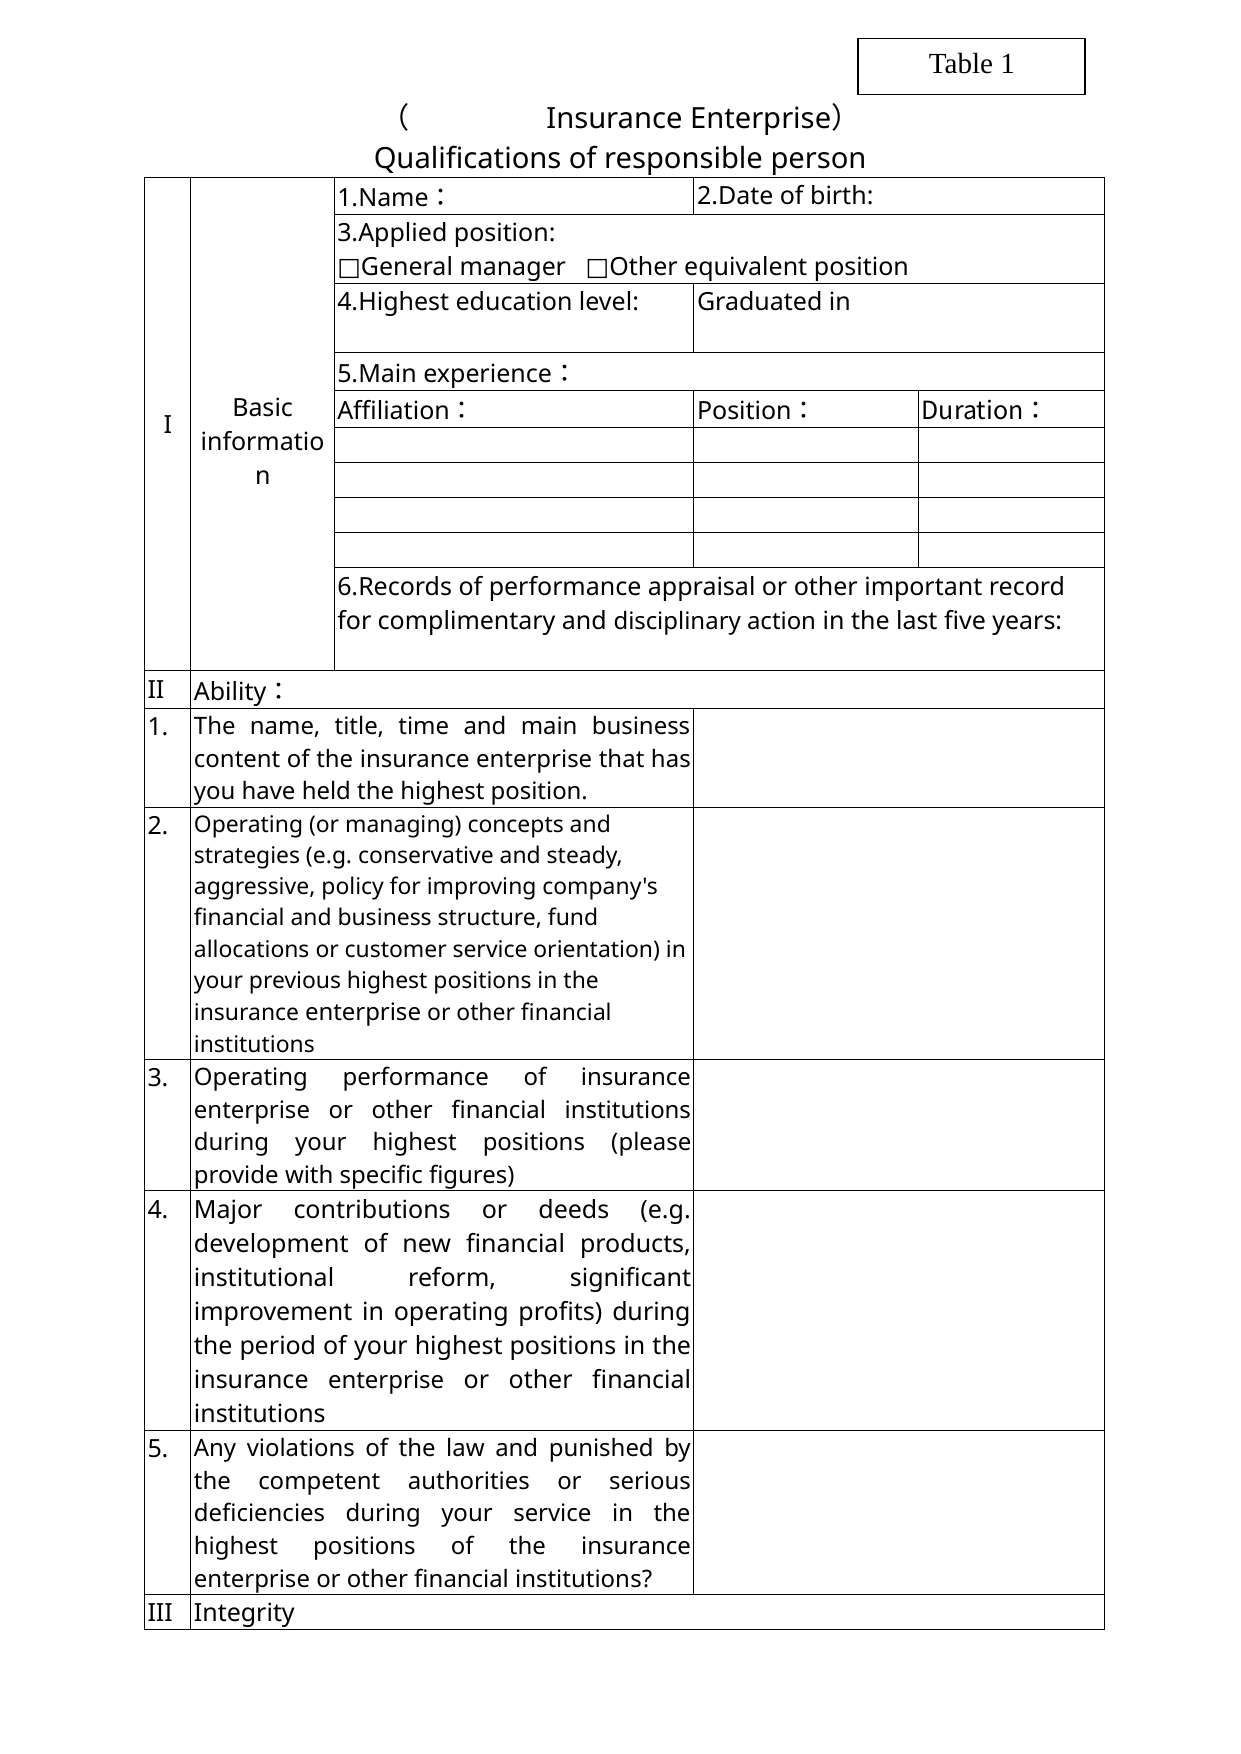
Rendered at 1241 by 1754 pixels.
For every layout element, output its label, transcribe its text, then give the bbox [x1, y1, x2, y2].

table_cell 4.Highest education level: [335, 284, 693, 352]
table_cell [694, 808, 1104, 1059]
table_cell 3. [145, 1060, 190, 1190]
table_cell 3.Applied position: □General manager □Other equivalent position [335, 215, 1104, 283]
text （ Insurance Enterprise） [148, 94, 1092, 137]
table_cell Operating (or managing) concepts and strategies (e.g. conservative and steady, aggressive, policy for improving company's financial and business structure, fund allocations or customer service orientation) in your previous highest positions in the insurance enterprise or other financial institutions [191, 808, 693, 1059]
table_cell Ability： [191, 671, 1104, 708]
table_cell [694, 463, 918, 497]
table_cell Any violations of the law and punished by the competent authorities or serious deficiencies during your service in the highest positions of the insurance enterprise or other financial institutions? [191, 1431, 693, 1594]
table_cell [694, 709, 1104, 807]
table_cell [694, 1191, 1104, 1430]
table_cell The name, title, time and main business content of the insurance enterprise that has you have held the highest position. [191, 709, 693, 807]
table_cell [335, 498, 693, 532]
table_cell [694, 498, 918, 532]
table_cell 5.Main experience： [335, 353, 1104, 389]
table_cell Graduated in [694, 284, 1104, 352]
table_header 1.Name： [335, 178, 693, 214]
table_cell II [145, 671, 190, 708]
table_cell [335, 533, 693, 567]
table_cell [919, 498, 1104, 532]
text Qualifications of responsible person [148, 137, 1092, 177]
table_cell 4. [145, 1191, 190, 1430]
table_cell [919, 533, 1104, 567]
table_cell [919, 463, 1104, 497]
table_cell Major contributions or deeds (e.g. development of new financial products, institutional reform, significant improvement in operating profits) during the period of your highest positions in the insurance enterprise or other financial institutions [191, 1191, 693, 1430]
table_cell 1. [145, 709, 190, 807]
table_cell 5. [145, 1431, 190, 1594]
table_cell Affiliation： [335, 391, 693, 427]
table_cell [694, 428, 918, 462]
table_header I [145, 178, 190, 670]
table_cell III [145, 1595, 190, 1629]
table_cell [694, 1431, 1104, 1594]
table_cell [335, 463, 693, 497]
table_cell Duration： [919, 391, 1104, 427]
text Table 1 [874, 47, 1069, 80]
table_cell Operating performance of insurance enterprise or other financial institutions during your highest positions (please provide with specific figures) [191, 1060, 693, 1190]
table_cell [694, 533, 918, 567]
table_cell 6.Records of performance appraisal or other important record for complimentary and disciplinary action in the last five years: [335, 568, 1104, 670]
table_header Basic information [191, 178, 334, 670]
table_cell [919, 428, 1104, 462]
table_cell [335, 428, 693, 462]
text [859, 39, 1084, 94]
table_cell [694, 1060, 1104, 1190]
table_header 2.Date of birth: [694, 178, 1104, 214]
table_cell Integrity [191, 1595, 1104, 1629]
table_cell Position： [694, 391, 918, 427]
table_cell 2. [145, 808, 190, 1059]
